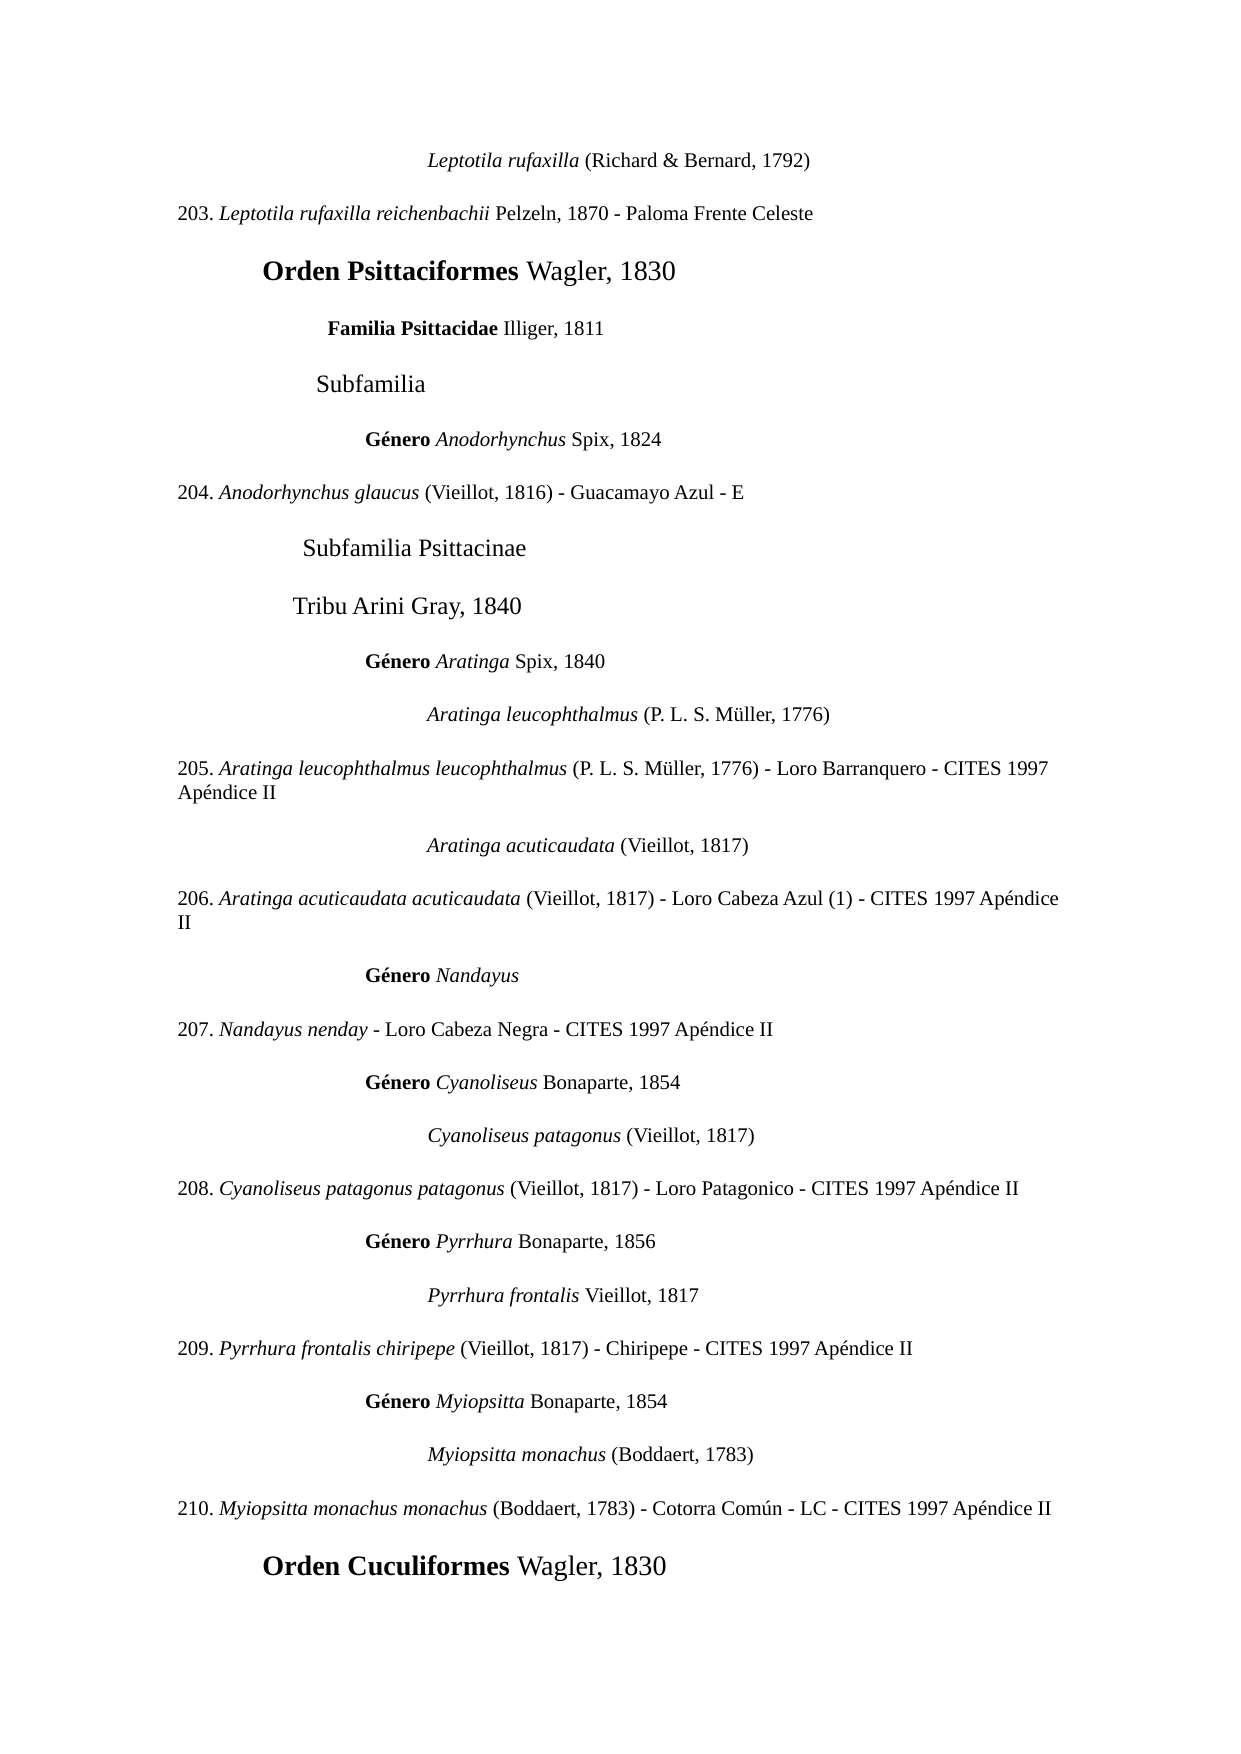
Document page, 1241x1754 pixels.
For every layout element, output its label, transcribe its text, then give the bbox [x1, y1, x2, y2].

text 209. Pyrrhura frontalis chiripepe (Vieillot, 1817) - Chiripepe - CITES 1997 Apéndice II [177, 1336, 1063, 1360]
text Orden Psittaciformes Wagler, 1830 [177, 254, 1063, 286]
text 204. Anodorhynchus glaucus (Vieillot, 1816) - Guacamayo Azul - E [177, 480, 1063, 504]
text Myiopsitta monachus (Boddaert, 1783) [177, 1442, 1063, 1466]
text 203. Leptotila rufaxilla reichenbachii Pelzeln, 1870 - Paloma Frente Celeste [177, 201, 1063, 225]
text Género Anodorhynchus Spix, 1824 [177, 427, 1063, 451]
text Género Aratinga Spix, 1840 [177, 649, 1063, 673]
text Género Pyrrhura Bonaparte, 1856 [177, 1229, 1063, 1253]
text Familia Psittacidae Illiger, 1811 [327, 316, 1063, 340]
text Aratinga acuticaudata (Vieillot, 1817) [177, 833, 1063, 857]
text Aratinga leucophthalmus (P. L. S. Müller, 1776) [177, 702, 1063, 726]
text 210. Myiopsitta monachus monachus (Boddaert, 1783) - Cotorra Común - LC - CITES 1997 Apéndice II [177, 1496, 1063, 1520]
text Tribu Arini Gray, 1840 [177, 591, 1063, 620]
text Orden Cuculiformes Wagler, 1830 [177, 1549, 1063, 1581]
text Subfamilia Psittacinae [177, 533, 1063, 562]
text Género Nandayus [177, 963, 1063, 987]
text 206. Aratinga acuticaudata acuticaudata (Vieillot, 1817) - Loro Cabeza Azul (1) - CITES 1997 Apéndice II [177, 886, 1063, 934]
text Leptotila rufaxilla (Richard & Bernard, 1792) [177, 148, 1063, 172]
text Género Cyanoliseus Bonaparte, 1854 [177, 1070, 1063, 1094]
text Subfamilia [177, 369, 1063, 398]
text 207. Nandayus nenday - Loro Cabeza Negra - CITES 1997 Apéndice II [177, 1017, 1063, 1041]
text 208. Cyanoliseus patagonus patagonus (Vieillot, 1817) - Loro Patagonico - CITES 1997 Apéndice II [177, 1176, 1063, 1200]
text Cyanoliseus patagonus (Vieillot, 1817) [177, 1123, 1063, 1147]
text Género Myiopsitta Bonaparte, 1854 [177, 1389, 1063, 1413]
text Pyrrhura frontalis Vieillot, 1817 [177, 1283, 1063, 1307]
text 205. Aratinga leucophthalmus leucophthalmus (P. L. S. Müller, 1776) - Loro Barranquero - CITES 1997 Apéndice II [177, 756, 1063, 804]
